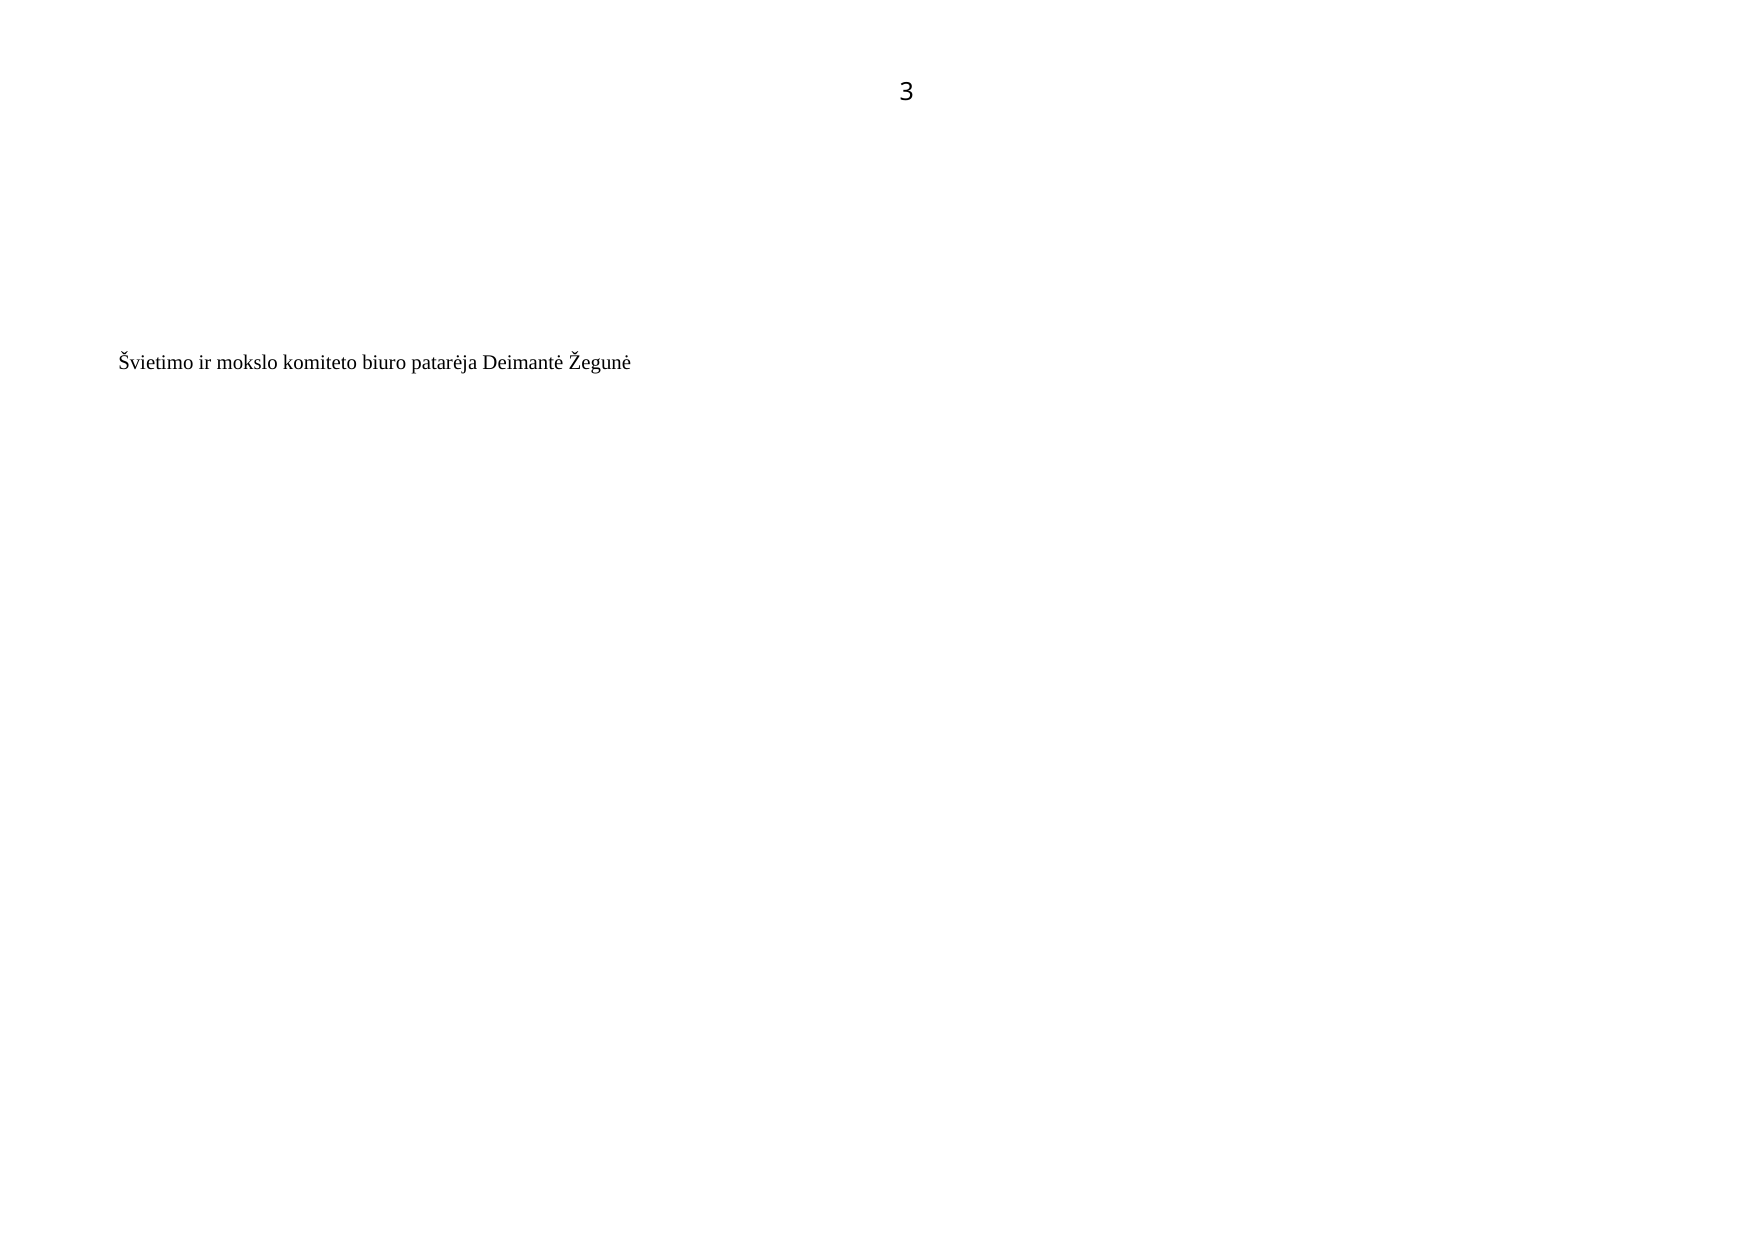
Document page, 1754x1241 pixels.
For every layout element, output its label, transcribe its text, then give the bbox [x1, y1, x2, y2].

text Švietimo ir mokslo komiteto biuro patarėja Deimantė Žegunė [118, 350, 1695, 374]
